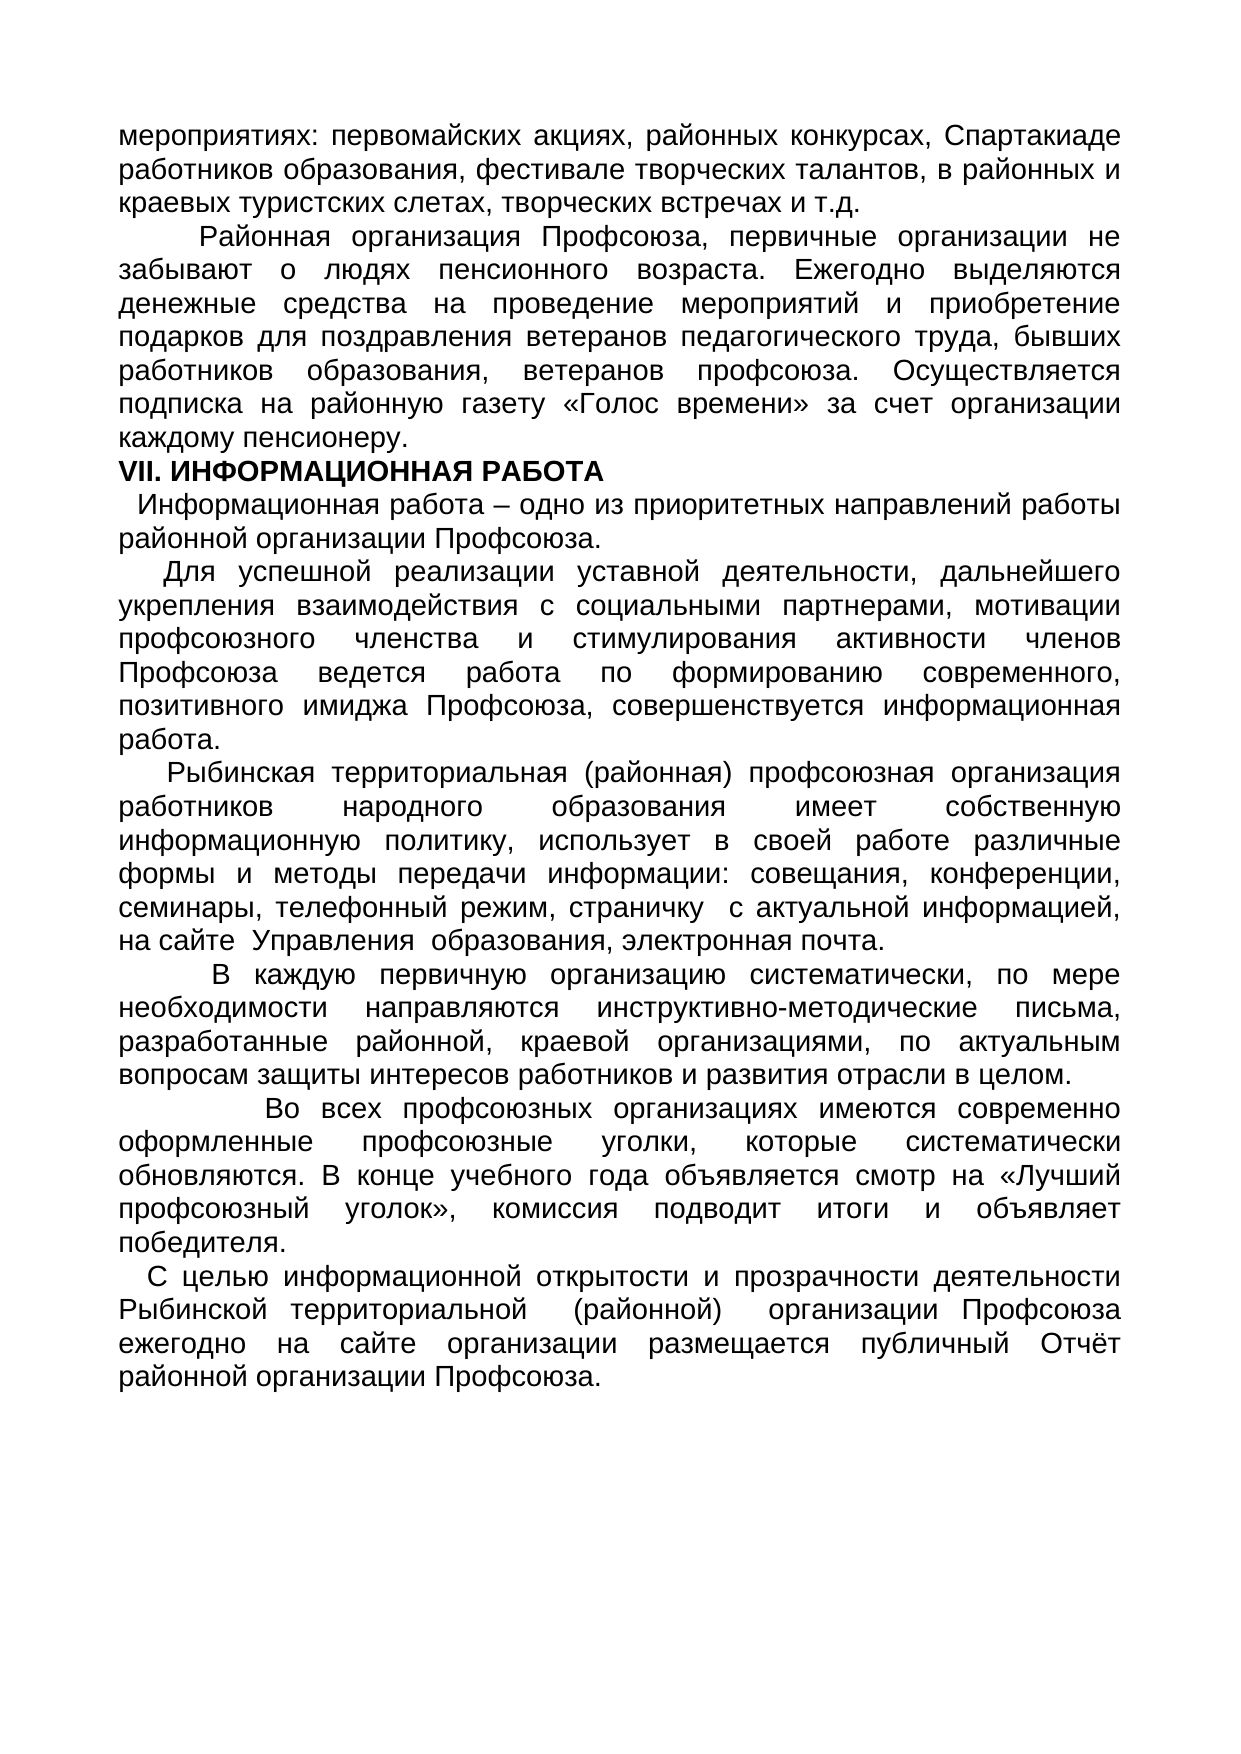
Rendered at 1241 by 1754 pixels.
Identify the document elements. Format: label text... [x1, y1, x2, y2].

text Рыбинская территориальная (районная) профсоюзная организация работников народного образования имеет собственную информационную политику, использует в своей работе различные формы и методы передачи информации: совещания, конференции, семинары, телефонный режим, страничку с актуальной информацией, на сайте Управления образования, электронная почта. [118, 755, 1122, 957]
text Информационная работа – одно из приоритетных направлений работы районной организации Профсоюза. [118, 487, 1122, 554]
text Для успешной реализации уставной деятельности, дальнейшего укрепления взаимодействия с социальными партнерами, мотивации профсоюзного членства и стимулирования активности членов Профсоюза ведется работа по формированию современного, позитивного имиджа Профсоюза, совершенствуется информационная работа. [118, 554, 1122, 755]
text С целью информационной открытости и прозрачности деятельности Рыбинской территориальной (районной) организации Профсоюза ежегодно на сайте организации размещается публичный Отчёт районной организации Профсоюза. [118, 1258, 1122, 1393]
text Во всех профсоюзных организациях имеются современно оформленные профсоюзные уголки, которые систематически обновляются. В конце учебного года объявляется смотр на «Лучший профсоюзный уголок», комиссия подводит итоги и объявляет победителя. [118, 1091, 1122, 1258]
text мероприятиях: первомайских акциях, районных конкурсах, Спартакиаде работников образования, фестивале творческих талантов, в районных и краевых туристских слетах, творческих встречах и т.д. [118, 118, 1122, 219]
text VII. ИНФОРМАЦИОННАЯ РАБОТА [118, 453, 1122, 487]
text В каждую первичную организацию систематически, по мере необходимости направляются инструктивно-методические письма, разработанные районной, краевой организациями, по актуальным вопросам защиты интересов работников и развития отрасли в целом. [118, 957, 1122, 1091]
text Районная организация Профсоюза, первичные организации не забывают о людях пенсионного возраста. Ежегодно выделяются денежные средства на проведение мероприятий и приобретение подарков для поздравления ветеранов педагогического труда, бывших работников образования, ветеранов профсоюза. Осуществляется подписка на районную газету «Голос времени» за счет организации каждому пенсионеру. [118, 219, 1122, 453]
